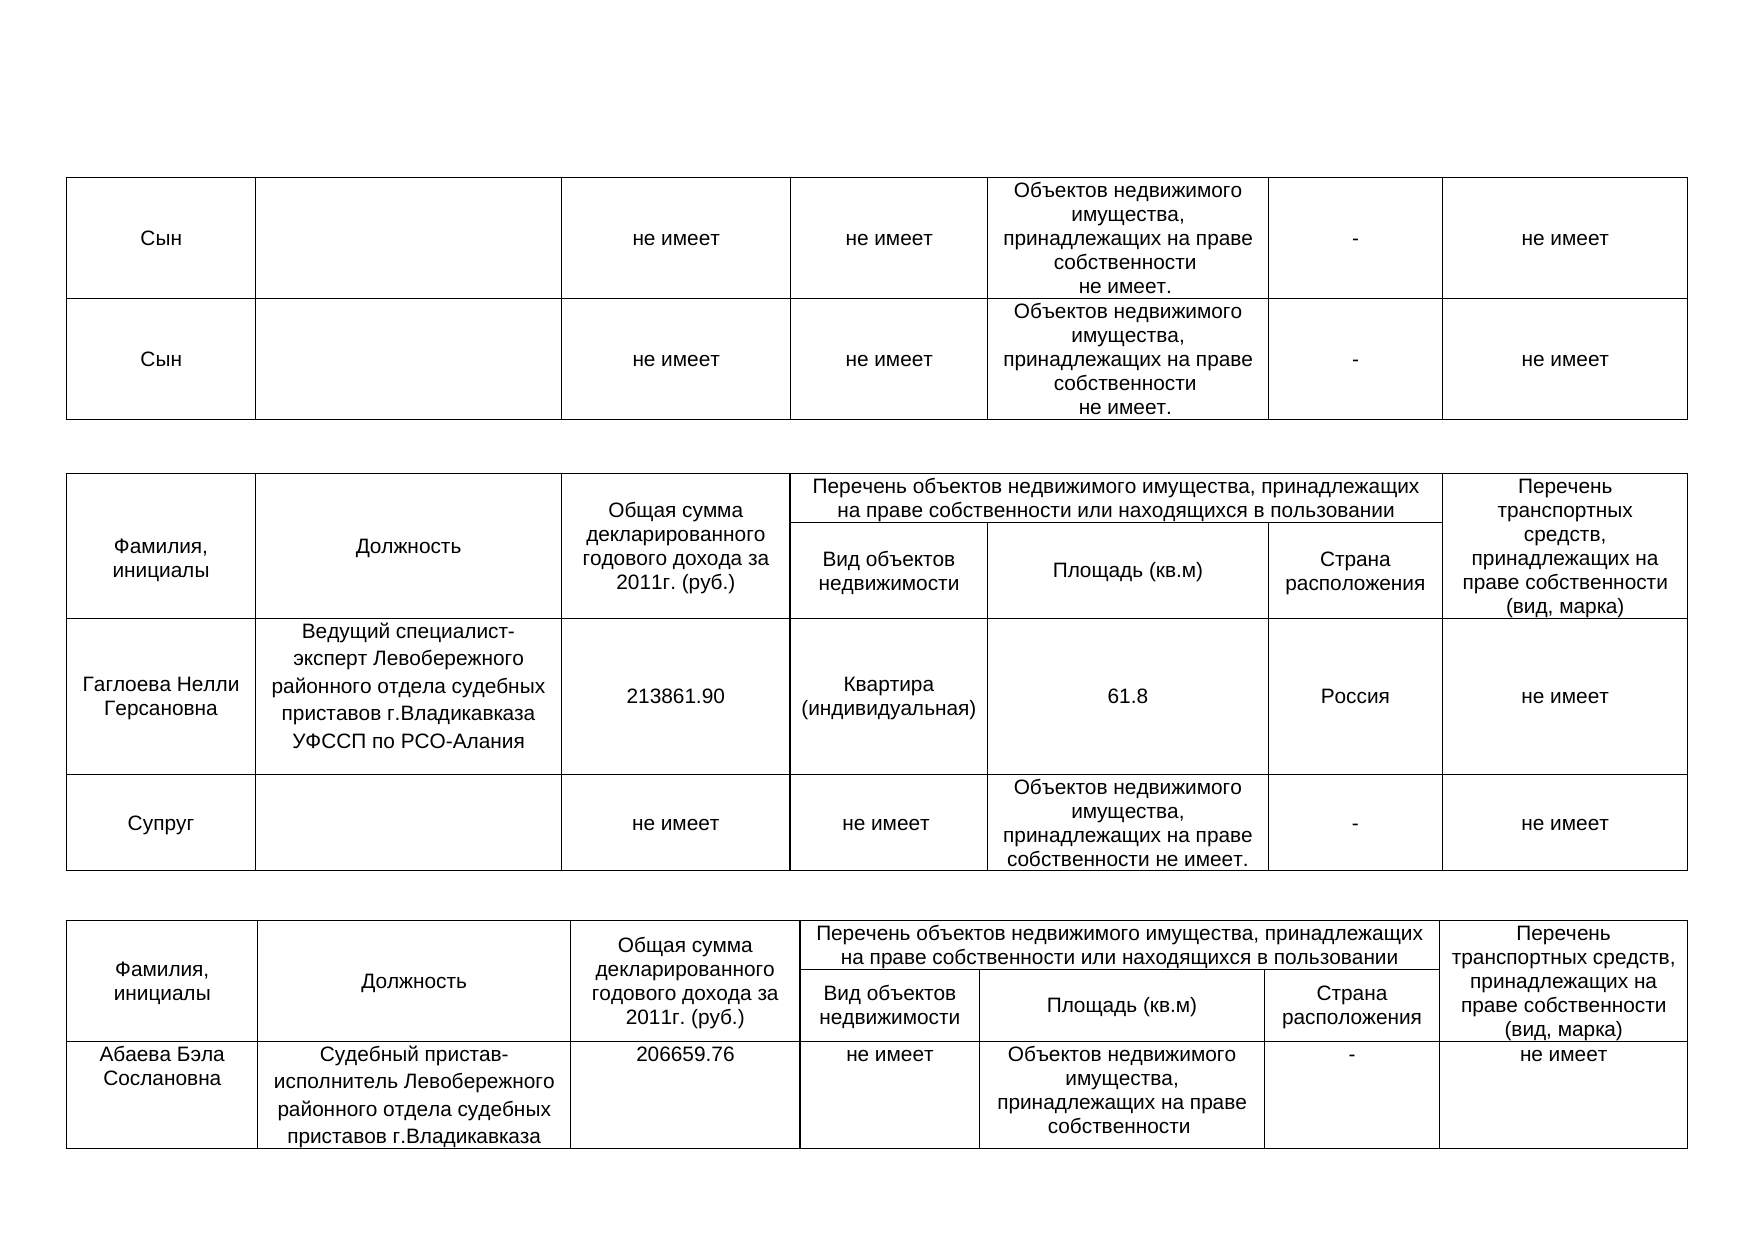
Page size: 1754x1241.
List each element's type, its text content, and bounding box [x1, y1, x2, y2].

table_cell 61.8 [988, 619, 1268, 773]
table_cell - [1269, 299, 1442, 419]
table_cell Страна расположения [1265, 970, 1439, 1041]
table_cell не имеет [791, 178, 987, 298]
table_cell [256, 178, 561, 298]
table_cell - [1269, 178, 1442, 298]
table_cell не имеет [1443, 178, 1687, 298]
table_cell Вид объектов недвижимости [791, 523, 987, 618]
table_cell не имеет [1440, 1042, 1687, 1148]
table_cell Объектов недвижимого имущества, принадлежащих на праве собственности не имеет. [988, 299, 1268, 419]
table_cell Квартира (индивидуальная) [791, 619, 987, 773]
table_cell не имеет [562, 775, 789, 870]
table_cell не имеет [801, 1042, 979, 1148]
table_cell [256, 299, 561, 419]
table_cell Страна расположения [1269, 523, 1442, 618]
table_header Общая сумма декларированного годового дохода за 2011г. (руб.) [571, 921, 799, 1041]
table_cell Ведущий специалист-эксперт Левобережного районного отдела судебных приставов г.Владикавказа УФССП по РСО-Алания [256, 619, 561, 773]
table_cell не имеет [791, 299, 987, 419]
table_cell не имеет [1443, 775, 1687, 870]
table_cell Площадь (кв.м) [988, 523, 1268, 618]
table_cell [256, 775, 561, 870]
table_cell Судебный пристав-исполнитель Левобережного районного отдела судебных приставов г.Владикавказа [258, 1042, 570, 1148]
table_cell не имеет [1443, 299, 1687, 419]
table_cell Абаева Бэла Сослановна [67, 1042, 257, 1148]
table_header Перечень объектов недвижимого имущества, принадлежащих на праве собственности или находящихся в пользовании [791, 474, 1442, 522]
table_cell сын [67, 299, 255, 419]
table_cell - [1269, 775, 1442, 870]
table_header Фамилия, инициалы [67, 474, 255, 618]
table_cell - [1265, 1042, 1439, 1148]
table_header Должность [258, 921, 570, 1041]
table_header Должность [256, 474, 561, 618]
table_cell 206659.76 [571, 1042, 799, 1148]
table_header Перечень транспортных средств, принадлежащих на праве собственности (вид, марка) [1440, 921, 1687, 1041]
table_cell супруг [67, 775, 255, 870]
table_cell Объектов недвижимого имущества, принадлежащих на праве собственности не имеет. [988, 775, 1268, 870]
table_cell Объектов недвижимого имущества, принадлежащих на праве собственности [980, 1042, 1264, 1148]
table_cell Объектов недвижимого имущества, принадлежащих на праве собственности не имеет. [988, 178, 1268, 298]
table_cell Россия [1269, 619, 1442, 773]
table_cell Вид объектов недвижимости [801, 970, 979, 1041]
table_header Перечень объектов недвижимого имущества, принадлежащих на праве собственности или находящихся в пользовании [801, 921, 1439, 969]
table_cell Площадь (кв.м) [980, 970, 1264, 1041]
table_cell не имеет [562, 178, 790, 298]
table_cell Гаглоева Нелли Герсановна [67, 619, 255, 773]
table_cell сын [67, 178, 255, 298]
table_cell не имеет [1443, 619, 1687, 773]
table_cell не имеет [562, 299, 790, 419]
table_header Фамилия, инициалы [67, 921, 257, 1041]
table_header Общая сумма декларированного годового дохода за 2011г. (руб.) [562, 474, 789, 618]
table_cell 213861.90 [562, 619, 789, 773]
table_cell не имеет [791, 775, 987, 870]
table_header Перечень транспортных средств, принадлежащих на праве собственности (вид, марка) [1443, 474, 1687, 618]
